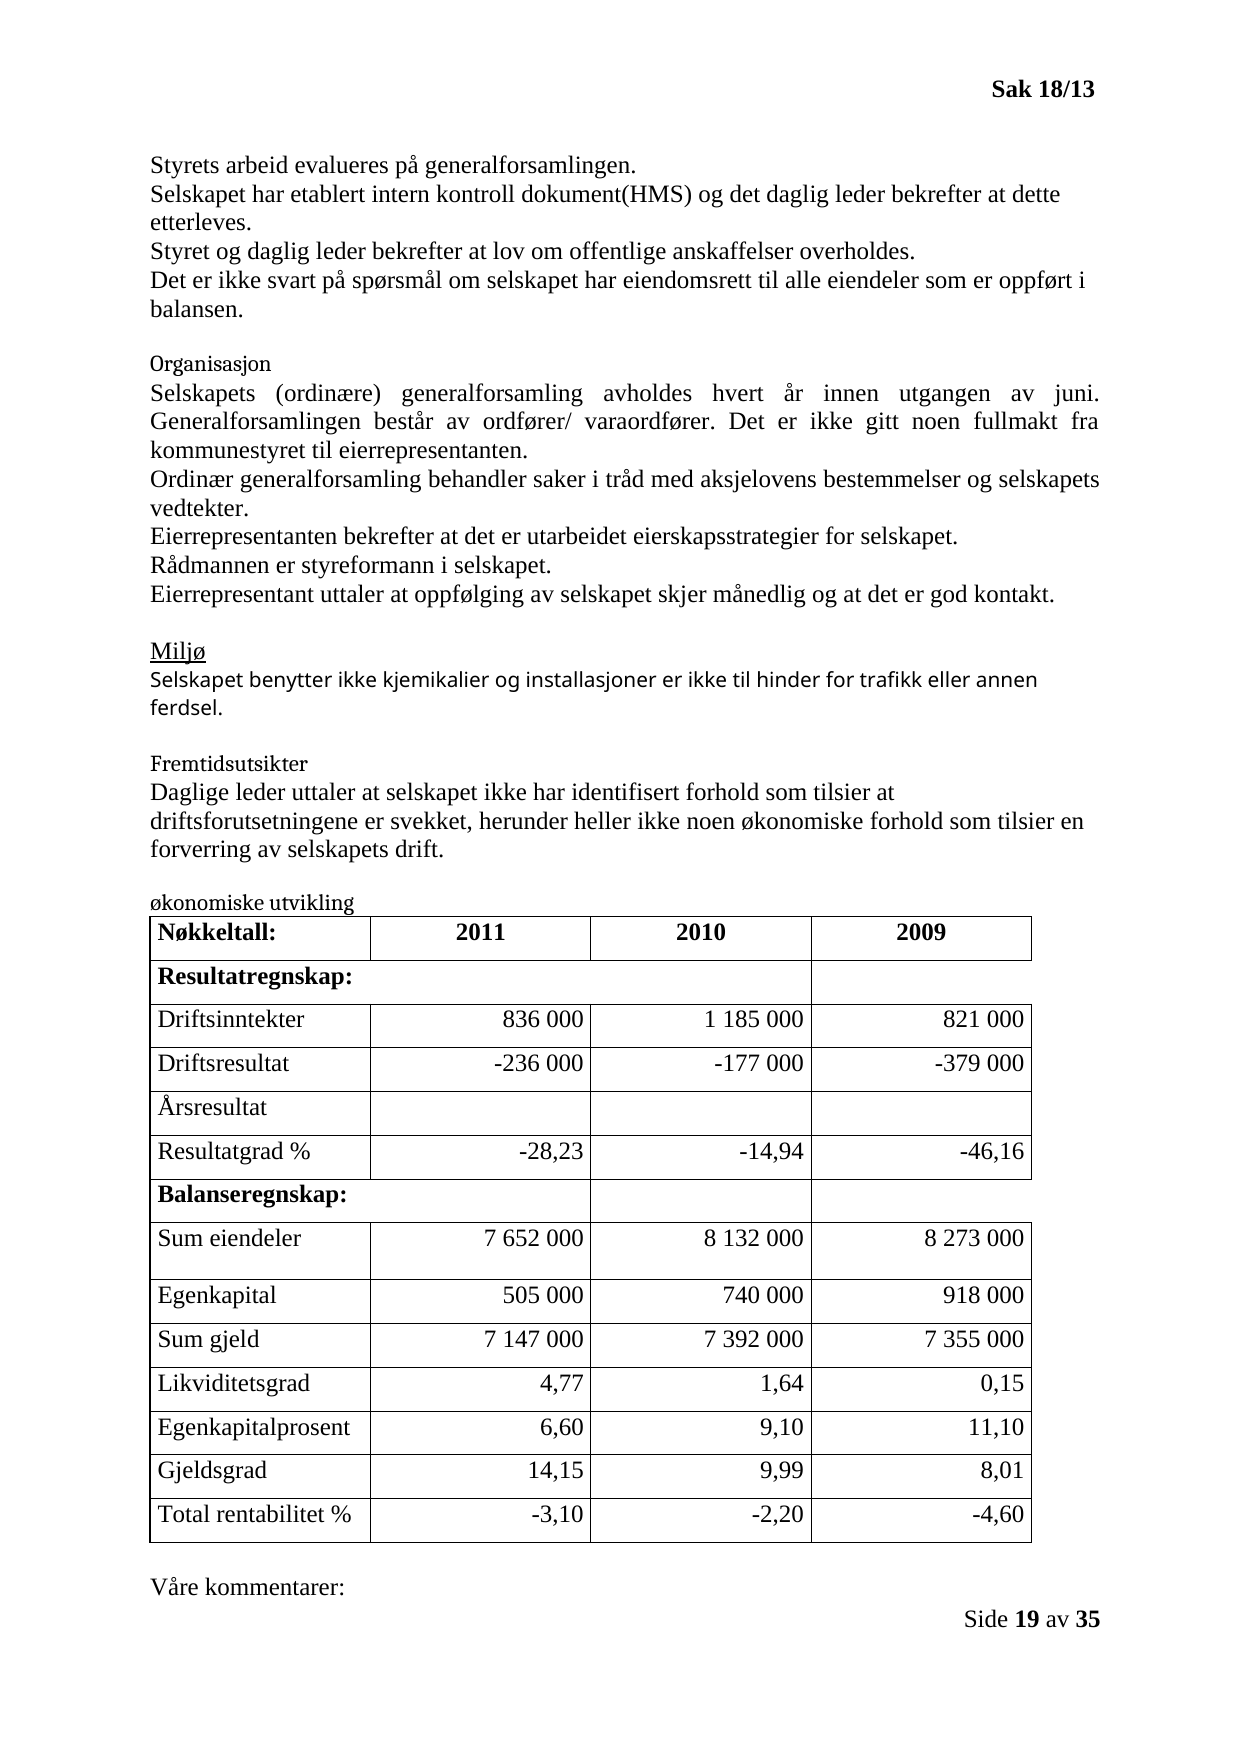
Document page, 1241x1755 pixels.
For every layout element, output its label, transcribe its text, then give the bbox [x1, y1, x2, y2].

table_cell [591, 1092, 811, 1135]
text Selskapets (ordinære) generalforsamling avholdes hvert år innen utgangen av juni. Generalforsamlingen består av ordfører/ varaordfører. Det er ikke gitt noen fullmakt fra kommunestyret til eierrepresentanten. [150, 378, 1100, 464]
text Eierrepresentanten bekrefter at det er utarbeidet eierskapsstrategier for selskapet. [150, 521, 1100, 550]
text Styret og daglig leder bekrefter at lov om offentlige anskaffelser overholdes. [150, 236, 1100, 265]
table_header 2009 [812, 917, 1031, 960]
table_cell Gjeldsgrad [151, 1455, 370, 1498]
table_cell 8 273 000 [812, 1223, 1031, 1279]
table_cell 9,99 [591, 1455, 811, 1498]
table_cell 918 000 [812, 1280, 1031, 1323]
table_cell -3,10 [371, 1499, 590, 1542]
table_cell 7 392 000 [591, 1324, 811, 1367]
text Eierrepresentant uttaler at oppfølging av selskapet skjer månedlig og at det er god kontakt. [150, 579, 1100, 608]
table_cell [812, 1092, 1031, 1135]
table_cell 6,60 [371, 1412, 590, 1454]
text Selskapet har etablert intern kontroll dokument(HMS) og det daglig leder bekrefter at dette etterleves. [150, 179, 1100, 236]
table_cell 1,64 [591, 1368, 811, 1411]
table_cell 8,01 [812, 1455, 1031, 1498]
table_cell Egenkapitalprosent [151, 1412, 370, 1454]
table_cell 14,15 [371, 1455, 590, 1498]
table_cell 7 652 000 [371, 1223, 590, 1279]
text Ordinær generalforsamling behandler saker i tråd med aksjelovens bestemmelser og selskapets vedtekter. [150, 464, 1100, 521]
table_cell Årsresultat [151, 1092, 370, 1135]
table_header Nøkkeltall: [151, 917, 370, 960]
table_cell [371, 1092, 590, 1135]
table_cell -177 000 [591, 1048, 811, 1091]
table_header 2010 [591, 917, 811, 960]
table_cell -14,94 [591, 1136, 811, 1178]
table_cell [812, 961, 1031, 1003]
text Rådmannen er styreformann i selskapet. [150, 550, 1100, 579]
subtitle Fremtidsutsikter [150, 751, 1100, 777]
table_cell [591, 1180, 811, 1222]
table_cell 836 000 [371, 1005, 590, 1047]
table_cell 1 185 000 [591, 1005, 811, 1047]
table_cell Driftsinntekter [151, 1005, 370, 1047]
subtitle Organisasjon [150, 351, 1100, 378]
table_cell 740 000 [591, 1280, 811, 1323]
table_cell 821 000 [812, 1005, 1031, 1047]
table_cell 4,77 [371, 1368, 590, 1411]
table_cell 8 132 000 [591, 1223, 811, 1279]
table_cell 0,15 [812, 1368, 1031, 1411]
table_header 2011 [371, 917, 590, 960]
table_cell 9,10 [591, 1412, 811, 1454]
table_cell Total rentabilitet % [151, 1499, 370, 1542]
table_cell 7 355 000 [812, 1324, 1031, 1367]
table_cell -379 000 [812, 1048, 1031, 1091]
table_cell Likviditetsgrad [151, 1368, 370, 1411]
table_cell Egenkapital [151, 1280, 370, 1323]
table_cell -236 000 [371, 1048, 590, 1091]
text Daglige leder uttaler at selskapet ikke har identifisert forhold som tilsier at driftsforutsetningene er svekket, herunder heller ikke noen økonomiske forhold som tilsier en forverring av selskapets drift. [150, 777, 1100, 863]
table_cell -4,60 [812, 1499, 1031, 1542]
table_cell Resultatgrad % [151, 1136, 370, 1178]
table_cell -28,23 [371, 1136, 590, 1178]
subtitle økonomiske utvikling [150, 890, 1100, 916]
text Våre kommentarer: [150, 1572, 1100, 1600]
table_cell Sum eiendeler [151, 1223, 370, 1279]
table_cell Driftsresultat [151, 1048, 370, 1091]
table_cell 7 147 000 [371, 1324, 590, 1367]
table_cell 505 000 [371, 1280, 590, 1323]
table_cell Balanseregnskap: [151, 1180, 590, 1222]
table_cell Sum gjeld [151, 1324, 370, 1367]
text Styrets arbeid evalueres på generalforsamlingen. [150, 150, 1100, 179]
table_cell -46,16 [812, 1136, 1031, 1178]
table_cell Resultatregnskap: [151, 961, 811, 1003]
text Det er ikke svart på spørsmål om selskapet har eiendomsrett til alle eiendeler som er oppført i balansen. [150, 265, 1100, 322]
table_cell 11,10 [812, 1412, 1031, 1454]
text Miljø [150, 636, 1100, 665]
text Selskapet benytter ikke kjemikalier og installasjoner er ikke til hinder for trafikk eller annen ferdsel. [150, 665, 1100, 722]
table_cell -2,20 [591, 1499, 811, 1542]
table_cell [812, 1180, 1031, 1222]
